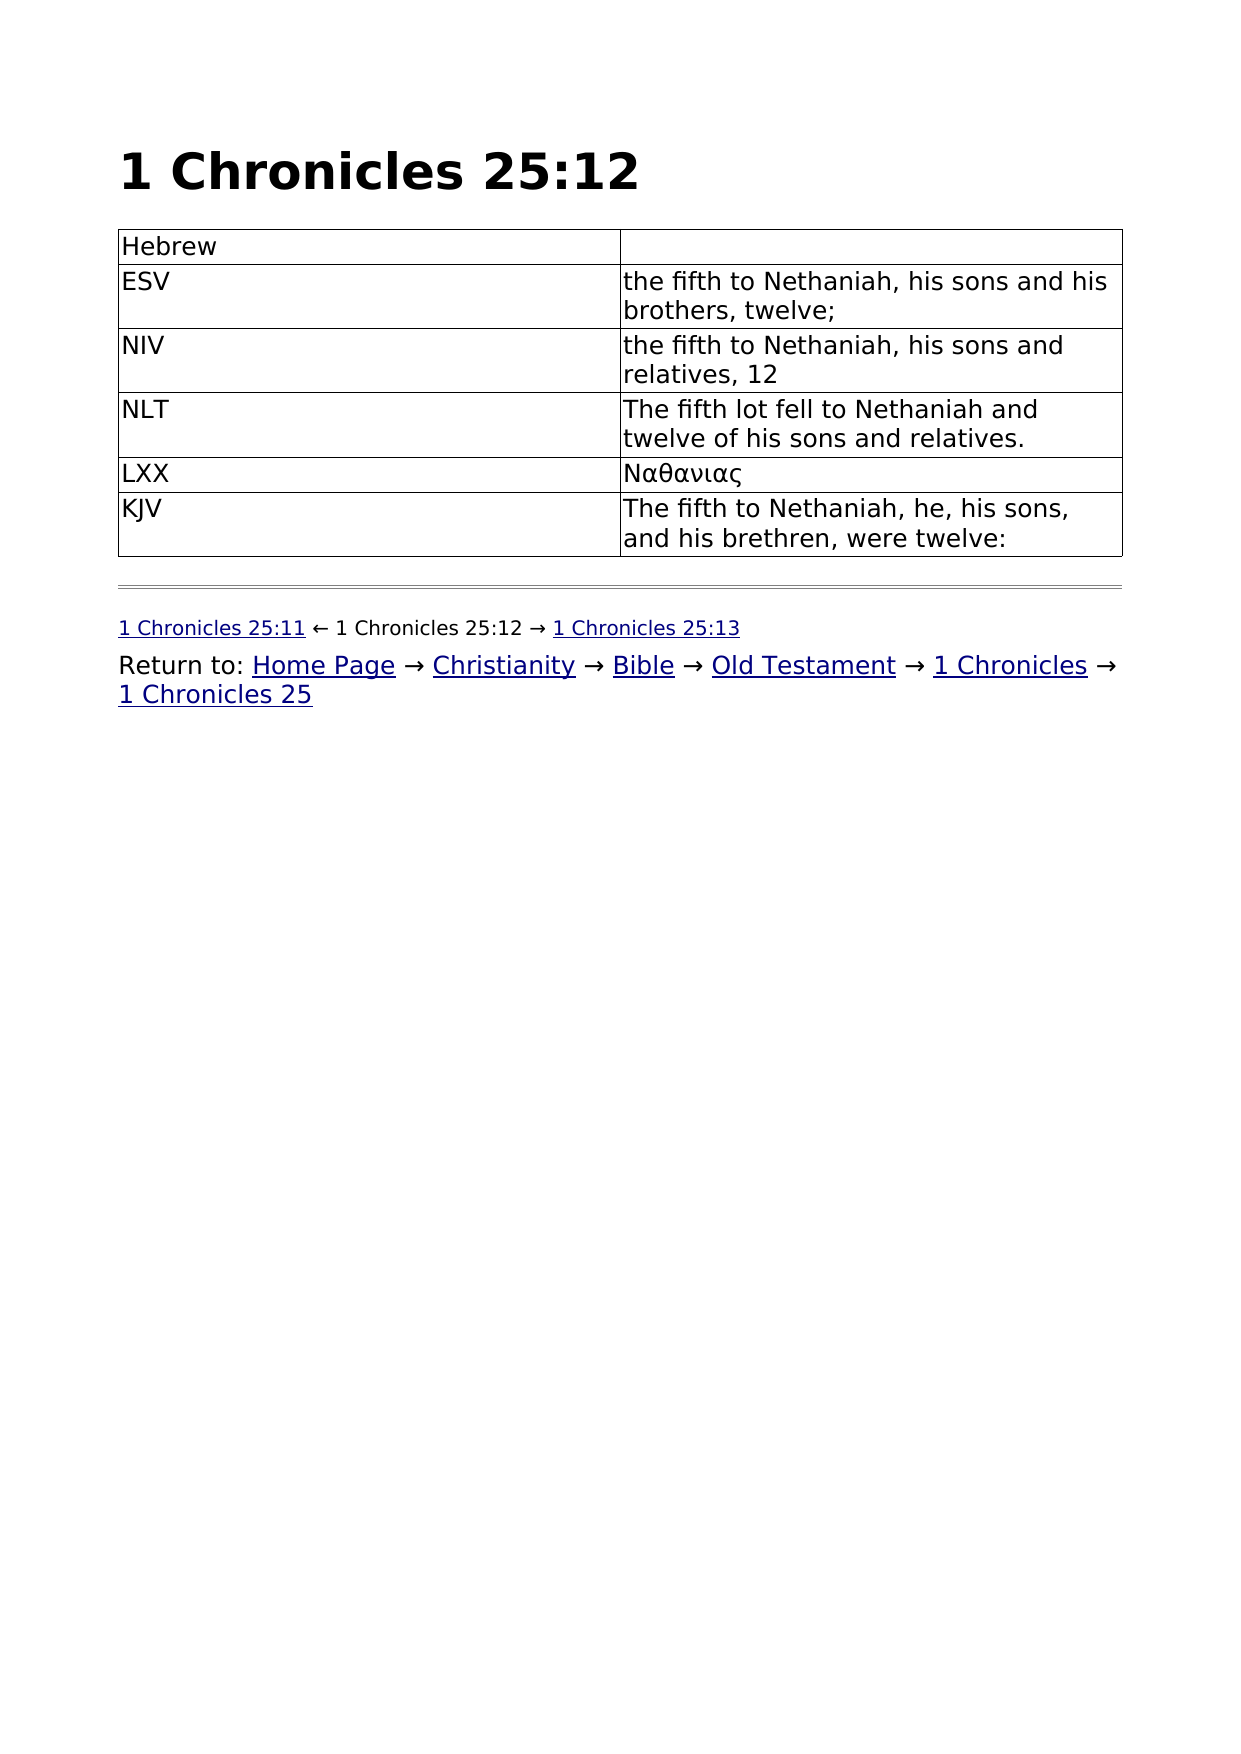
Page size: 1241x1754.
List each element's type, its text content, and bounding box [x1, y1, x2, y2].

table_cell LXX [119, 458, 620, 492]
table_cell ESV [119, 265, 620, 328]
table_cell NIV [119, 329, 620, 392]
table_cell KJV [119, 493, 620, 556]
table_cell the fifth to Nethaniah, his sons and his brothers, twelve; [621, 265, 1122, 328]
table_header [621, 230, 1122, 264]
table_cell NLT [119, 393, 620, 457]
table_cell the fifth to Nethaniah, his sons and relatives, 12 [621, 329, 1122, 392]
table_header Hebrew [119, 230, 620, 264]
text 1 Chronicles 25:11 ← 1 Chronicles 25:12 → 1 Chronicles 25:13 [118, 617, 1122, 651]
table_cell The fifth lot fell to Nethaniah and twelve of his sons and relatives. [621, 393, 1122, 457]
table_cell The fifth to Nethaniah, he, his sons, and his brethren, were twelve: [621, 493, 1122, 556]
subtitle 1 Chronicles 25:12 [118, 143, 1122, 201]
table_cell Ναθανιας [621, 458, 1122, 492]
text Return to: Home Page → Christianity → Bible → Old Testament → 1 Chronicles → 1 Chronicles 25 [118, 651, 1122, 709]
